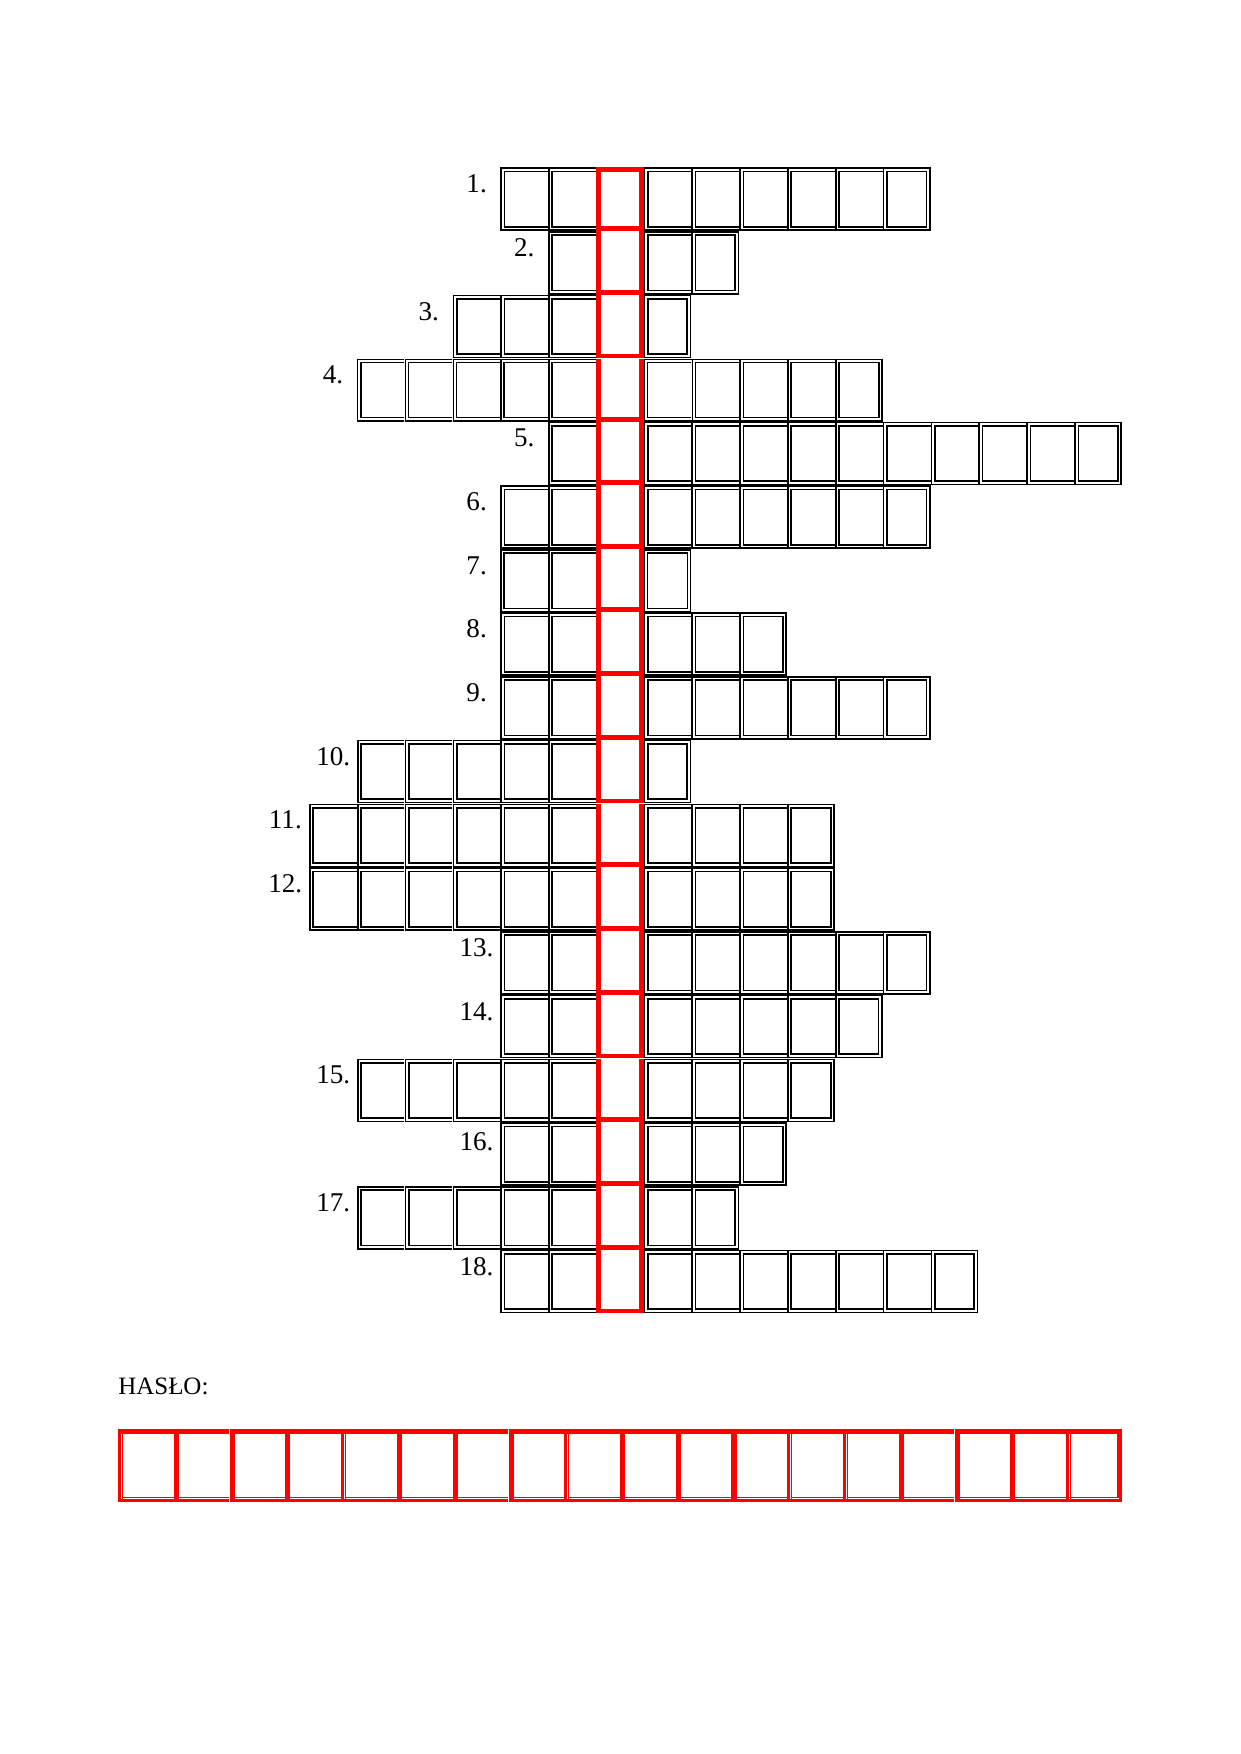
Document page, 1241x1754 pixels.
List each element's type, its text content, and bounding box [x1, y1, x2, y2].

table_cell [553, 745, 596, 798]
table_cell [601, 804, 639, 862]
table_cell [213, 995, 261, 1058]
table_cell [1026, 995, 1074, 1058]
table_cell [405, 549, 452, 612]
table_cell [553, 490, 596, 544]
table_cell [883, 612, 931, 676]
table_cell [261, 359, 309, 422]
table_cell [978, 804, 1026, 867]
table_cell [739, 740, 787, 803]
table_cell [405, 676, 452, 740]
table_cell [357, 231, 404, 295]
table_cell [357, 676, 404, 740]
table_cell [357, 295, 404, 358]
table_cell [1026, 549, 1074, 612]
table_cell [118, 931, 166, 995]
table_cell [696, 872, 739, 926]
table_cell [883, 1122, 931, 1186]
table_cell [314, 809, 357, 862]
table_cell [357, 931, 404, 995]
table_cell 15. [309, 1059, 357, 1122]
table_cell [166, 1186, 213, 1250]
table_cell [553, 681, 596, 735]
table_cell [787, 612, 835, 676]
table_cell [696, 809, 739, 862]
table_cell [883, 995, 931, 1058]
table_cell [410, 745, 452, 798]
table_header [514, 1434, 564, 1497]
table_cell [649, 1255, 691, 1308]
table_cell [649, 1191, 691, 1245]
table_cell [357, 1122, 404, 1186]
table_cell [1026, 1122, 1074, 1186]
table_cell [1026, 359, 1074, 422]
table_cell 3. [405, 295, 452, 358]
table_cell [1074, 612, 1122, 676]
table_cell [1026, 804, 1074, 867]
table_cell [309, 1122, 357, 1186]
table_cell [261, 1059, 309, 1122]
table_header [840, 172, 883, 226]
table_cell [792, 490, 835, 544]
table_cell [649, 490, 691, 544]
table_cell [553, 617, 596, 671]
table_cell [261, 295, 309, 358]
table_cell [309, 231, 357, 295]
table_header [309, 167, 357, 231]
table_cell 6. [453, 485, 500, 549]
table_cell [118, 995, 166, 1058]
table_cell [1074, 931, 1122, 995]
table_cell [649, 681, 691, 735]
table_cell [978, 740, 1026, 803]
table_header [290, 1434, 341, 1497]
table_header [601, 172, 639, 226]
table_cell [978, 1122, 1026, 1186]
table_cell [936, 427, 978, 480]
table_cell [649, 936, 691, 990]
table_cell [1074, 1122, 1122, 1186]
table_header [1074, 167, 1122, 231]
text HASŁO: [118, 1371, 1122, 1400]
table_cell [601, 549, 639, 607]
table_cell [362, 809, 404, 862]
table_cell [553, 1191, 596, 1245]
table_header [346, 1434, 397, 1497]
table_header [402, 1434, 453, 1497]
table_cell [739, 549, 787, 612]
table_cell [792, 363, 835, 417]
table_cell [261, 422, 309, 485]
table_cell [931, 1122, 978, 1186]
table_cell [458, 809, 500, 862]
table_cell [792, 936, 835, 990]
table_cell [840, 427, 883, 480]
table_cell [787, 740, 835, 803]
table_cell [166, 740, 213, 803]
table_cell [118, 231, 166, 295]
table_cell [744, 1064, 787, 1117]
table_cell [1074, 1250, 1122, 1313]
table_cell [314, 872, 357, 926]
table_cell [1074, 359, 1122, 422]
table_cell [888, 427, 931, 480]
table_cell [409, 363, 452, 417]
table_cell [553, 554, 596, 608]
table_cell [931, 804, 978, 867]
table_cell [309, 676, 357, 740]
table_cell [118, 1059, 166, 1122]
table_cell [309, 422, 357, 485]
table_header [553, 172, 596, 226]
table_cell [118, 676, 166, 740]
table_cell [1074, 995, 1122, 1058]
table_cell [883, 804, 931, 867]
table_cell [601, 995, 639, 1054]
table_cell [309, 995, 357, 1058]
table_cell [362, 872, 404, 926]
table_cell [931, 995, 978, 1058]
table_cell [744, 872, 787, 926]
table_cell [166, 931, 213, 995]
table_header [625, 1434, 676, 1497]
table_cell [840, 490, 883, 544]
table_cell [1074, 804, 1122, 867]
table_cell [696, 1064, 739, 1117]
table_cell [458, 745, 500, 798]
table_cell [978, 612, 1026, 676]
table_cell [213, 1122, 261, 1186]
table_cell [835, 1122, 883, 1186]
table_cell [883, 867, 931, 931]
table_cell [601, 1122, 639, 1181]
table_cell [883, 740, 931, 803]
table_cell [601, 1186, 639, 1245]
table_cell [649, 1000, 691, 1053]
table_cell [835, 867, 883, 931]
table_cell 17. [309, 1186, 357, 1250]
table_cell [792, 1255, 835, 1308]
table_cell [261, 1186, 309, 1250]
table_cell [883, 359, 931, 422]
table_cell [1074, 867, 1122, 931]
table_cell [931, 676, 978, 740]
table_cell [931, 485, 978, 549]
table_cell [739, 231, 787, 295]
table_header [681, 1434, 731, 1497]
table_cell 12. [261, 867, 309, 931]
table_cell [362, 363, 404, 417]
table_cell [505, 1127, 548, 1181]
table_cell [649, 617, 691, 671]
table_cell [405, 1122, 452, 1186]
table_cell [309, 549, 357, 612]
table_cell [696, 1000, 739, 1053]
table_header [405, 167, 452, 231]
table_cell [458, 872, 500, 926]
table_header [118, 167, 166, 231]
table_header [649, 172, 691, 226]
table_header [123, 1434, 174, 1497]
table_cell [931, 740, 978, 803]
table_header [179, 1434, 229, 1497]
table_cell 16. [453, 1122, 500, 1186]
table_header [848, 1434, 899, 1497]
table_cell [835, 295, 883, 358]
table_cell [213, 867, 261, 931]
table_cell [362, 1191, 404, 1245]
table_cell [931, 1059, 978, 1122]
table_cell [978, 295, 1026, 358]
table_cell [553, 1127, 596, 1181]
table_cell [410, 809, 452, 862]
table_cell [696, 490, 739, 544]
table_cell [118, 1186, 166, 1250]
table_cell [696, 936, 739, 990]
table_cell [505, 554, 548, 608]
table_cell [505, 745, 548, 798]
table_cell [1026, 1059, 1074, 1122]
table_cell [453, 231, 500, 295]
table_cell [1026, 676, 1074, 740]
table_cell [696, 1255, 739, 1308]
table_cell [601, 676, 639, 735]
table_cell [978, 359, 1026, 422]
table_cell [787, 549, 835, 612]
table_cell [362, 745, 404, 798]
table_cell [883, 295, 931, 358]
table_cell [458, 300, 500, 353]
table_cell [601, 931, 639, 990]
table_cell [1026, 485, 1074, 549]
table_cell [696, 681, 739, 735]
table_cell [744, 1255, 787, 1308]
table_cell [213, 485, 261, 549]
table_cell [118, 485, 166, 549]
table_cell [931, 1186, 978, 1250]
table_cell [505, 1191, 548, 1245]
table_cell [405, 612, 452, 676]
table_cell [1031, 427, 1074, 480]
table_cell [744, 1000, 787, 1053]
table_cell [505, 617, 548, 671]
table_cell [362, 1064, 404, 1117]
table_header 1. [453, 167, 500, 231]
table_cell [931, 931, 978, 995]
table_cell [166, 676, 213, 740]
table_cell [1074, 1186, 1122, 1250]
table_cell [166, 231, 213, 295]
table_cell [1074, 231, 1122, 295]
table_cell [505, 1064, 548, 1117]
table_cell [1026, 612, 1074, 676]
table_cell [1026, 867, 1074, 931]
table_cell [213, 295, 261, 358]
table_cell [739, 1186, 787, 1250]
table_cell [1026, 931, 1074, 995]
table_cell [978, 1186, 1026, 1250]
table_cell [744, 681, 787, 735]
table_cell [213, 359, 261, 422]
table_cell [405, 931, 452, 995]
table_header [1026, 167, 1074, 231]
table_cell [213, 676, 261, 740]
table_cell [931, 549, 978, 612]
table_cell [357, 995, 404, 1058]
table_cell [983, 427, 1026, 480]
table_cell [505, 681, 548, 735]
table_cell [792, 427, 835, 480]
table_cell 13. [453, 931, 500, 995]
table_cell [505, 809, 548, 862]
table_cell [601, 359, 639, 417]
table_cell [261, 549, 309, 612]
table_cell [978, 485, 1026, 549]
table_cell [1074, 740, 1122, 803]
table_cell [1074, 676, 1122, 740]
table_cell [118, 359, 166, 422]
table_cell [405, 485, 452, 549]
table_cell [1074, 295, 1122, 358]
table_cell [696, 363, 739, 417]
table_cell [553, 236, 596, 290]
table_cell [261, 931, 309, 995]
table_cell [213, 1250, 261, 1313]
table_cell [166, 1059, 213, 1122]
table_cell [505, 872, 548, 926]
table_cell [166, 1250, 213, 1313]
table_cell [978, 1250, 1026, 1313]
table_cell [410, 1064, 452, 1117]
table_cell 18. [453, 1250, 500, 1313]
table_cell [405, 995, 452, 1058]
table_header [569, 1434, 620, 1497]
table_cell [835, 612, 883, 676]
table_cell [166, 422, 213, 485]
table_cell [649, 872, 691, 926]
table_header [904, 1434, 954, 1497]
table_cell [840, 936, 883, 990]
table_cell [118, 1250, 166, 1313]
table_cell [744, 809, 787, 862]
table_cell [649, 427, 691, 480]
table_cell [1074, 485, 1122, 549]
table_cell [213, 1059, 261, 1122]
table_header [960, 1434, 1010, 1497]
table_cell [118, 867, 166, 931]
table_cell [458, 1064, 500, 1117]
table_cell [1074, 1059, 1122, 1122]
table_header [261, 167, 309, 231]
table_cell [553, 300, 596, 353]
table_cell [213, 1186, 261, 1250]
table_cell [601, 740, 639, 799]
table_cell [835, 1186, 883, 1250]
table_cell [931, 612, 978, 676]
table_cell [978, 231, 1026, 295]
table_cell [458, 1191, 500, 1245]
table_cell 4. [309, 359, 357, 422]
table_header [357, 167, 404, 231]
table_cell [931, 867, 978, 931]
table_header [235, 1434, 285, 1497]
table_cell [118, 740, 166, 803]
table_cell [931, 231, 978, 295]
table_cell [213, 612, 261, 676]
table_cell [166, 867, 213, 931]
table_cell [309, 485, 357, 549]
table_cell [978, 1059, 1026, 1122]
table_cell [792, 1000, 835, 1053]
table_cell [118, 804, 166, 867]
table_cell [505, 363, 548, 417]
table_cell [978, 931, 1026, 995]
table_cell [787, 231, 835, 295]
table_cell [691, 740, 739, 803]
table_cell [261, 676, 309, 740]
table_cell [601, 295, 639, 354]
table_header [1015, 1434, 1066, 1497]
table_cell [649, 1064, 691, 1117]
table_cell [457, 363, 500, 417]
table_cell [410, 872, 452, 926]
table_cell [505, 1000, 548, 1053]
table_cell [261, 1122, 309, 1186]
table_cell [744, 363, 787, 417]
table_cell [883, 549, 931, 612]
table_cell [883, 1186, 931, 1250]
table_cell [553, 1064, 596, 1117]
table_cell [309, 295, 357, 358]
table_cell [213, 804, 261, 867]
table_cell [696, 427, 739, 480]
table_cell [166, 612, 213, 676]
table_cell [1026, 295, 1074, 358]
table_cell [553, 363, 596, 417]
table_cell [553, 936, 596, 990]
table_cell [1026, 1250, 1074, 1313]
table_cell [696, 1127, 739, 1181]
table_cell [888, 1255, 931, 1308]
table_cell [601, 485, 639, 544]
table_cell [213, 422, 261, 485]
table_cell [883, 1059, 931, 1122]
table_cell [166, 359, 213, 422]
table_header [166, 167, 213, 231]
table_cell [505, 300, 548, 353]
table_cell [744, 490, 787, 544]
table_cell [505, 1255, 548, 1308]
table_cell [166, 549, 213, 612]
table_cell [601, 867, 639, 926]
table_header [505, 172, 548, 226]
table_cell [978, 995, 1026, 1058]
table_cell [1026, 1186, 1074, 1250]
table_cell [835, 231, 883, 295]
table_cell [601, 1059, 639, 1117]
table_header [737, 1434, 787, 1497]
table_cell [261, 740, 309, 803]
table_cell [835, 740, 883, 803]
table_cell [213, 231, 261, 295]
table_cell [649, 1127, 691, 1181]
table_cell [835, 804, 883, 867]
table_cell [309, 612, 357, 676]
table_cell [792, 681, 835, 735]
table_cell [357, 549, 404, 612]
table_cell [696, 617, 739, 671]
table_cell [166, 485, 213, 549]
table_cell [1026, 740, 1074, 803]
table_cell 5. [500, 422, 548, 485]
table_cell [835, 1059, 883, 1122]
table_cell [213, 740, 261, 803]
table_cell 8. [453, 612, 500, 676]
table_cell [357, 1250, 404, 1313]
table_cell [649, 236, 691, 290]
table_cell [166, 295, 213, 358]
table_cell [978, 549, 1026, 612]
table_cell [357, 612, 404, 676]
table_cell [649, 809, 691, 862]
table_cell [691, 549, 739, 612]
table_cell [261, 612, 309, 676]
table_cell [118, 1122, 166, 1186]
table_cell [601, 1250, 639, 1309]
table_cell [118, 295, 166, 358]
table_cell [166, 1122, 213, 1186]
table_cell [213, 549, 261, 612]
table_cell [978, 676, 1026, 740]
table_cell [744, 427, 787, 480]
table_cell [648, 363, 691, 417]
table_cell [453, 422, 500, 485]
table_cell [405, 422, 452, 485]
table_cell [601, 422, 639, 480]
table_cell [505, 490, 548, 544]
table_header [792, 172, 835, 226]
table_cell [553, 427, 596, 480]
table_header [744, 172, 787, 226]
table_cell [553, 1255, 596, 1308]
table_cell [691, 295, 739, 358]
table_cell [931, 359, 978, 422]
table_cell [309, 1250, 357, 1313]
table_cell [739, 295, 787, 358]
table_cell [840, 1255, 883, 1308]
table_cell [835, 549, 883, 612]
table_cell [118, 549, 166, 612]
table_header [931, 167, 978, 231]
table_header [696, 172, 739, 226]
table_cell 7. [453, 549, 500, 612]
table_header [978, 167, 1026, 231]
table_cell [744, 936, 787, 990]
table_cell [601, 612, 639, 671]
table_header [458, 1434, 508, 1497]
table_cell [1026, 231, 1074, 295]
table_header [1071, 1434, 1117, 1497]
table_cell [553, 809, 596, 862]
table_cell [787, 295, 835, 358]
table_cell [787, 1122, 835, 1186]
table_cell [213, 931, 261, 995]
table_cell [931, 295, 978, 358]
table_header [213, 167, 261, 231]
table_cell [261, 1250, 309, 1313]
table_cell [601, 231, 639, 290]
table_cell [978, 867, 1026, 931]
table_cell 11. [261, 804, 309, 867]
table_cell [166, 995, 213, 1058]
table_cell [357, 485, 404, 549]
table_cell [883, 231, 931, 295]
table_cell [553, 1000, 596, 1053]
table_cell 9. [453, 676, 500, 740]
table_cell [261, 485, 309, 549]
table_cell 14. [453, 995, 500, 1058]
table_cell [309, 931, 357, 995]
table_cell [261, 231, 309, 295]
table_cell 2. [500, 231, 548, 295]
table_cell [166, 804, 213, 867]
table_cell [1074, 549, 1122, 612]
table_cell [261, 995, 309, 1058]
table_cell [405, 1250, 452, 1313]
table_cell [787, 1186, 835, 1250]
table_cell [118, 612, 166, 676]
table_header [792, 1434, 843, 1497]
table_cell 10. [309, 740, 357, 803]
table_cell [405, 231, 452, 295]
table_cell [553, 872, 596, 926]
table_cell [357, 422, 404, 485]
table_cell [118, 422, 166, 485]
table_cell [840, 681, 883, 735]
table_cell [410, 1191, 452, 1245]
table_cell [505, 936, 548, 990]
